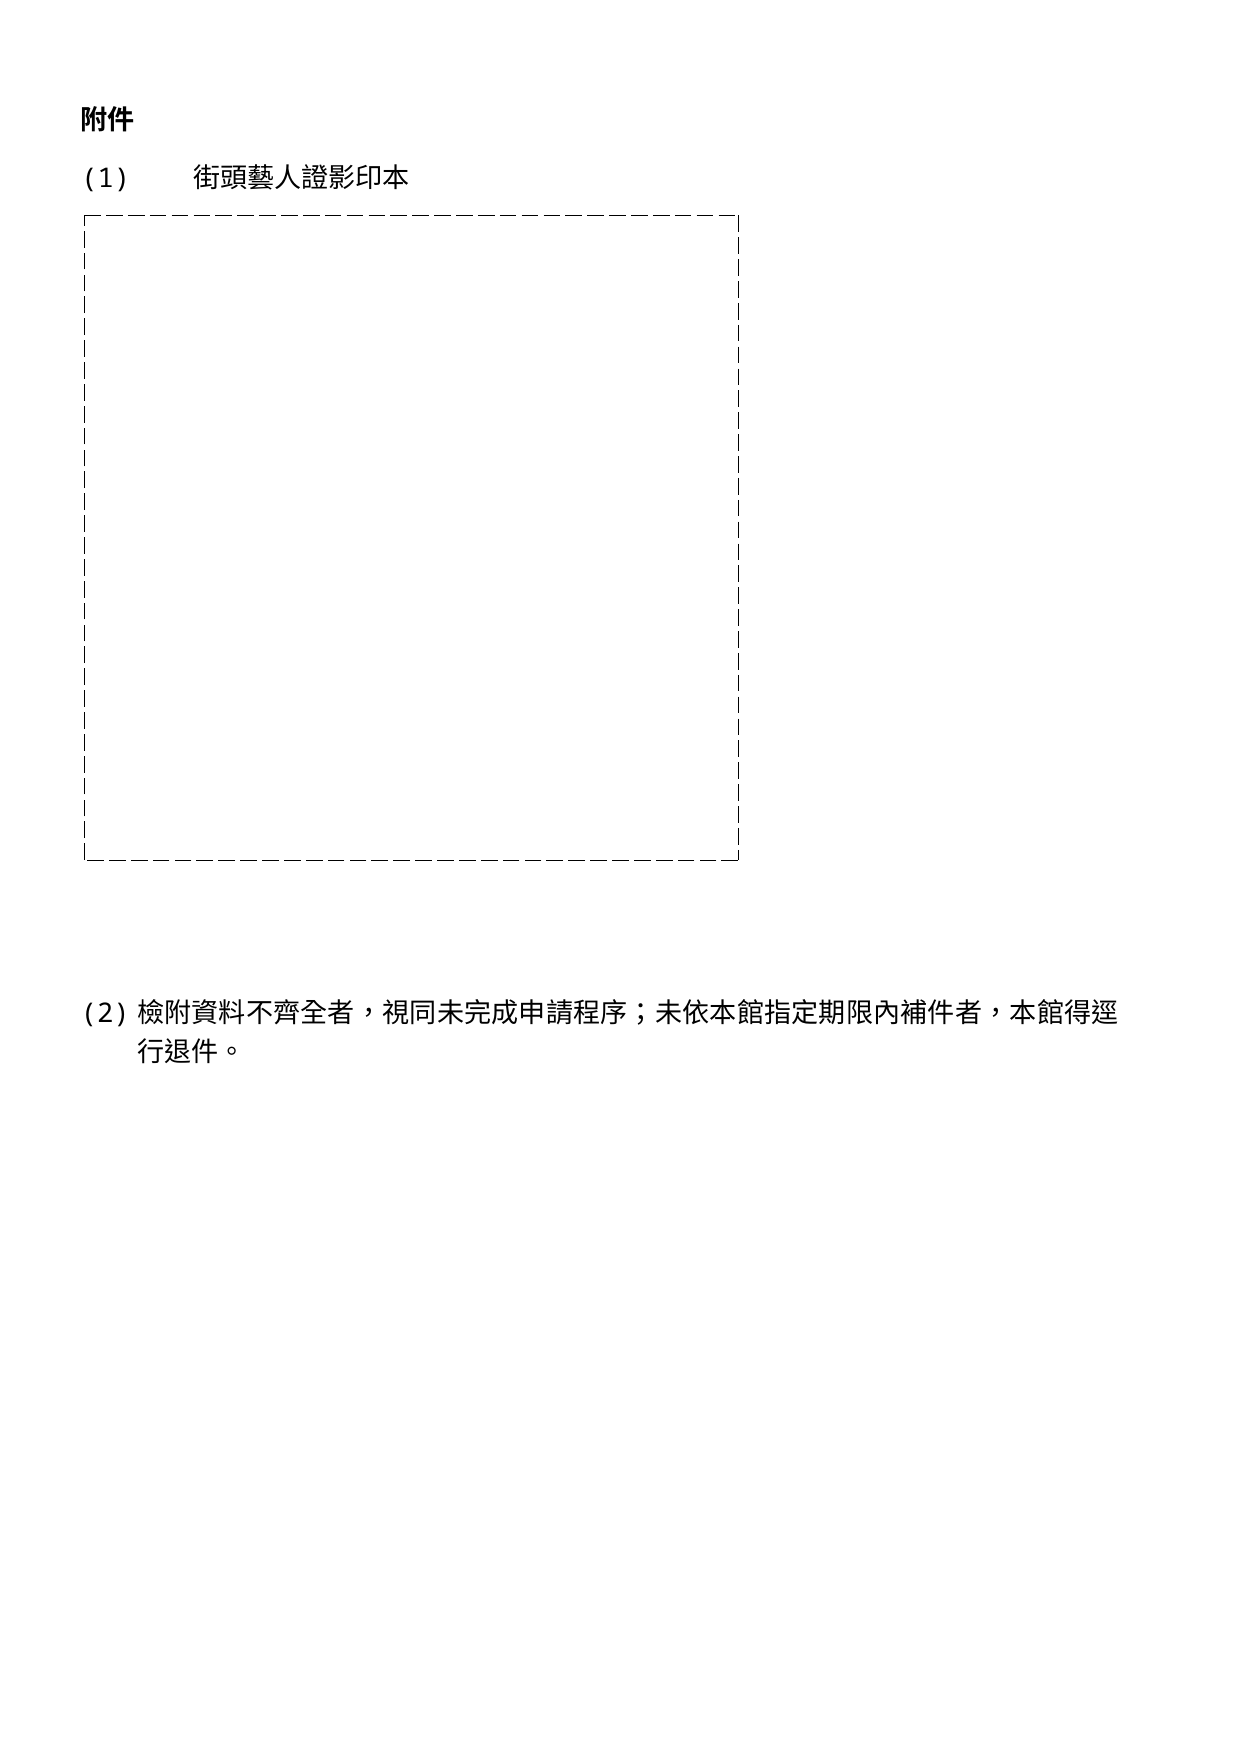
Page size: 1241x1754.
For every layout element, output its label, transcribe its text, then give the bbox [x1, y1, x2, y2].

list 街頭藝人證影印本 [81, 156, 1122, 196]
text 附件 [81, 98, 1122, 138]
list 檢附資料不齊全者，視同未完成申請程序；未依本館指定期限內補件者，本館得逕行退件。 [81, 991, 1122, 1069]
